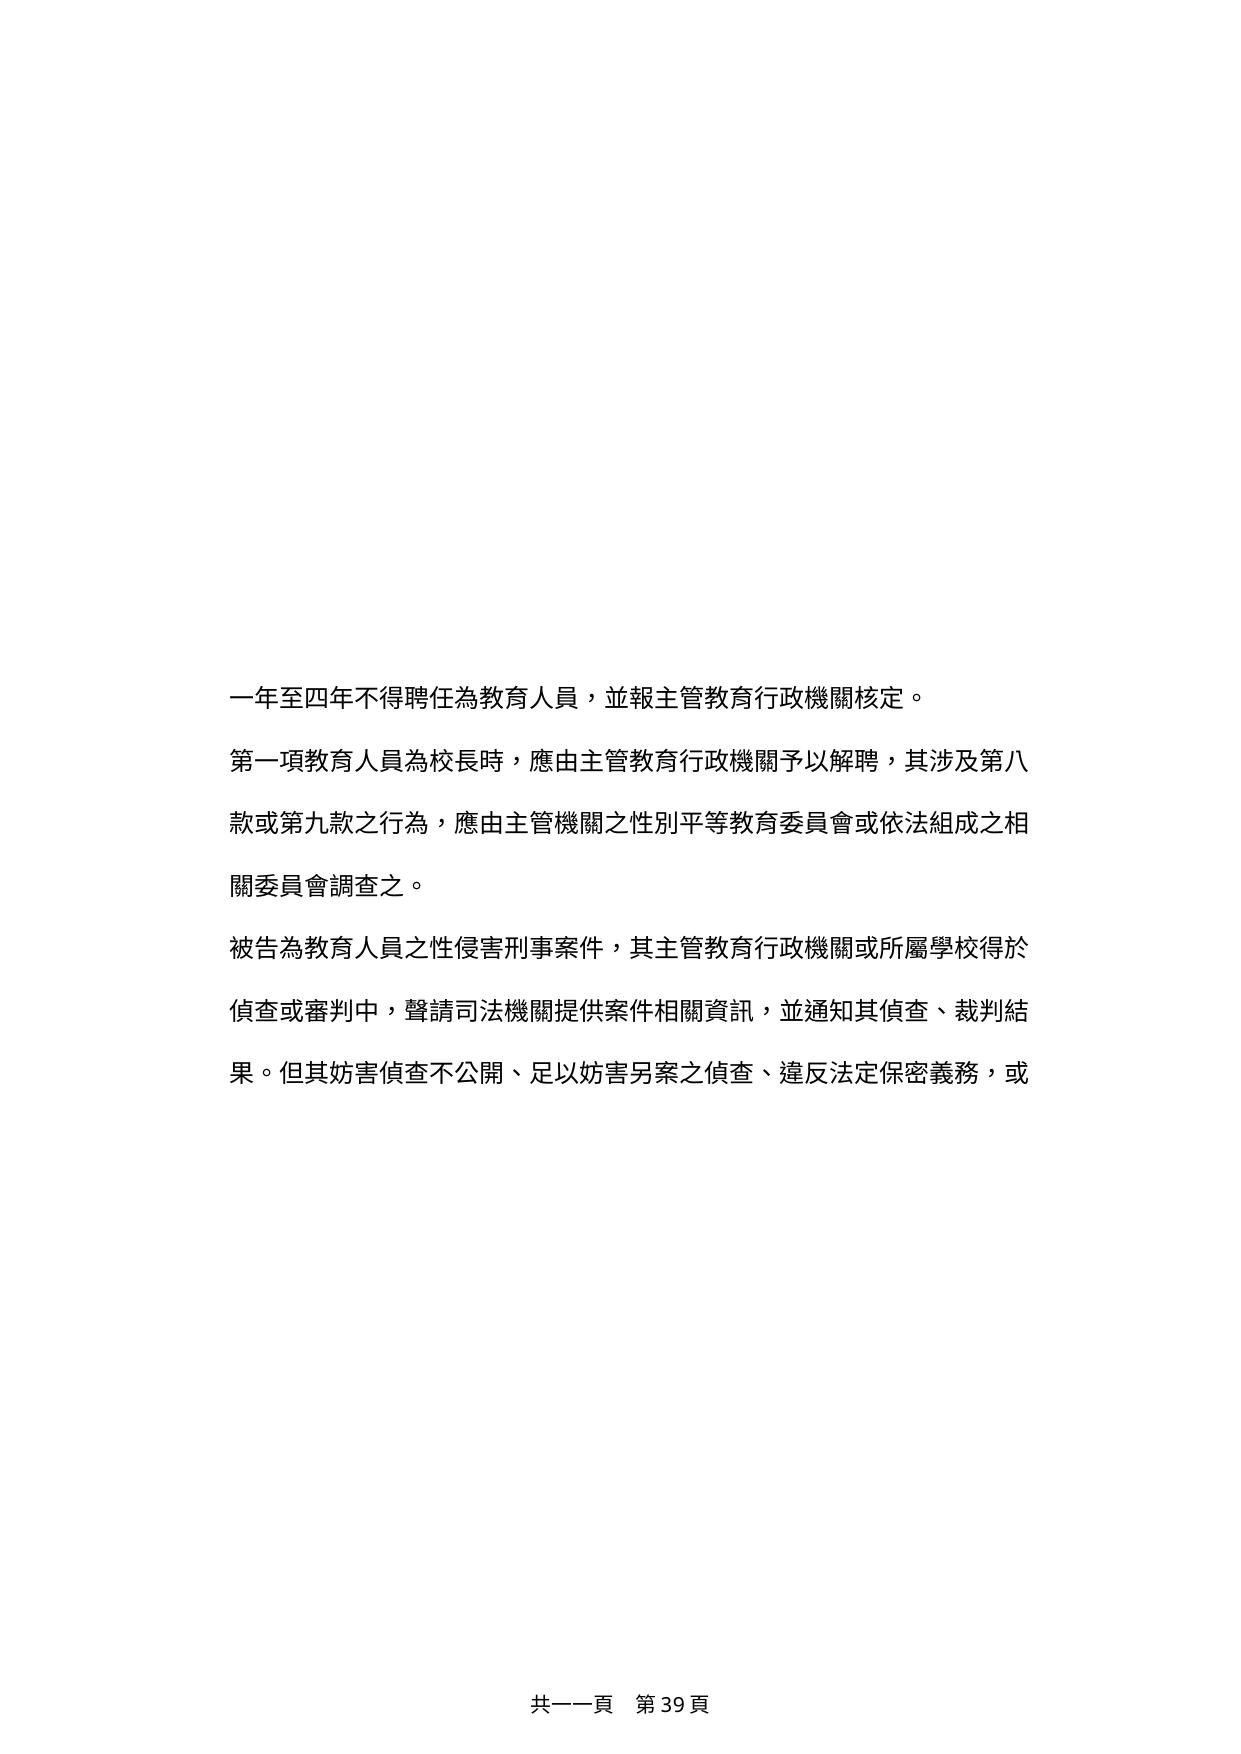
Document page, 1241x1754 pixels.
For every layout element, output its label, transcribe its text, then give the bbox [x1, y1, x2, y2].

text 果。但其妨害偵查不公開、足以妨害另案之偵查、違反法定保密義務，或 [118, 1030, 1122, 1092]
text 被告為教育人員之性侵害刑事案件，其主管教育行政機關或所屬學校得於 [118, 905, 1122, 967]
text 一年至四年不得聘任為教育人員，並報主管教育行政機關核定。 [118, 655, 1122, 717]
text 關委員會調查之。 [118, 842, 1122, 905]
text 款或第九款之行為，應由主管機關之性別平等教育委員會或依法組成之相 [118, 780, 1122, 842]
text 偵查或審判中，聲請司法機關提供案件相關資訊，並通知其偵查、裁判結 [118, 967, 1122, 1030]
text 第一項教育人員為校長時，應由主管教育行政機關予以解聘，其涉及第八 [118, 717, 1122, 780]
